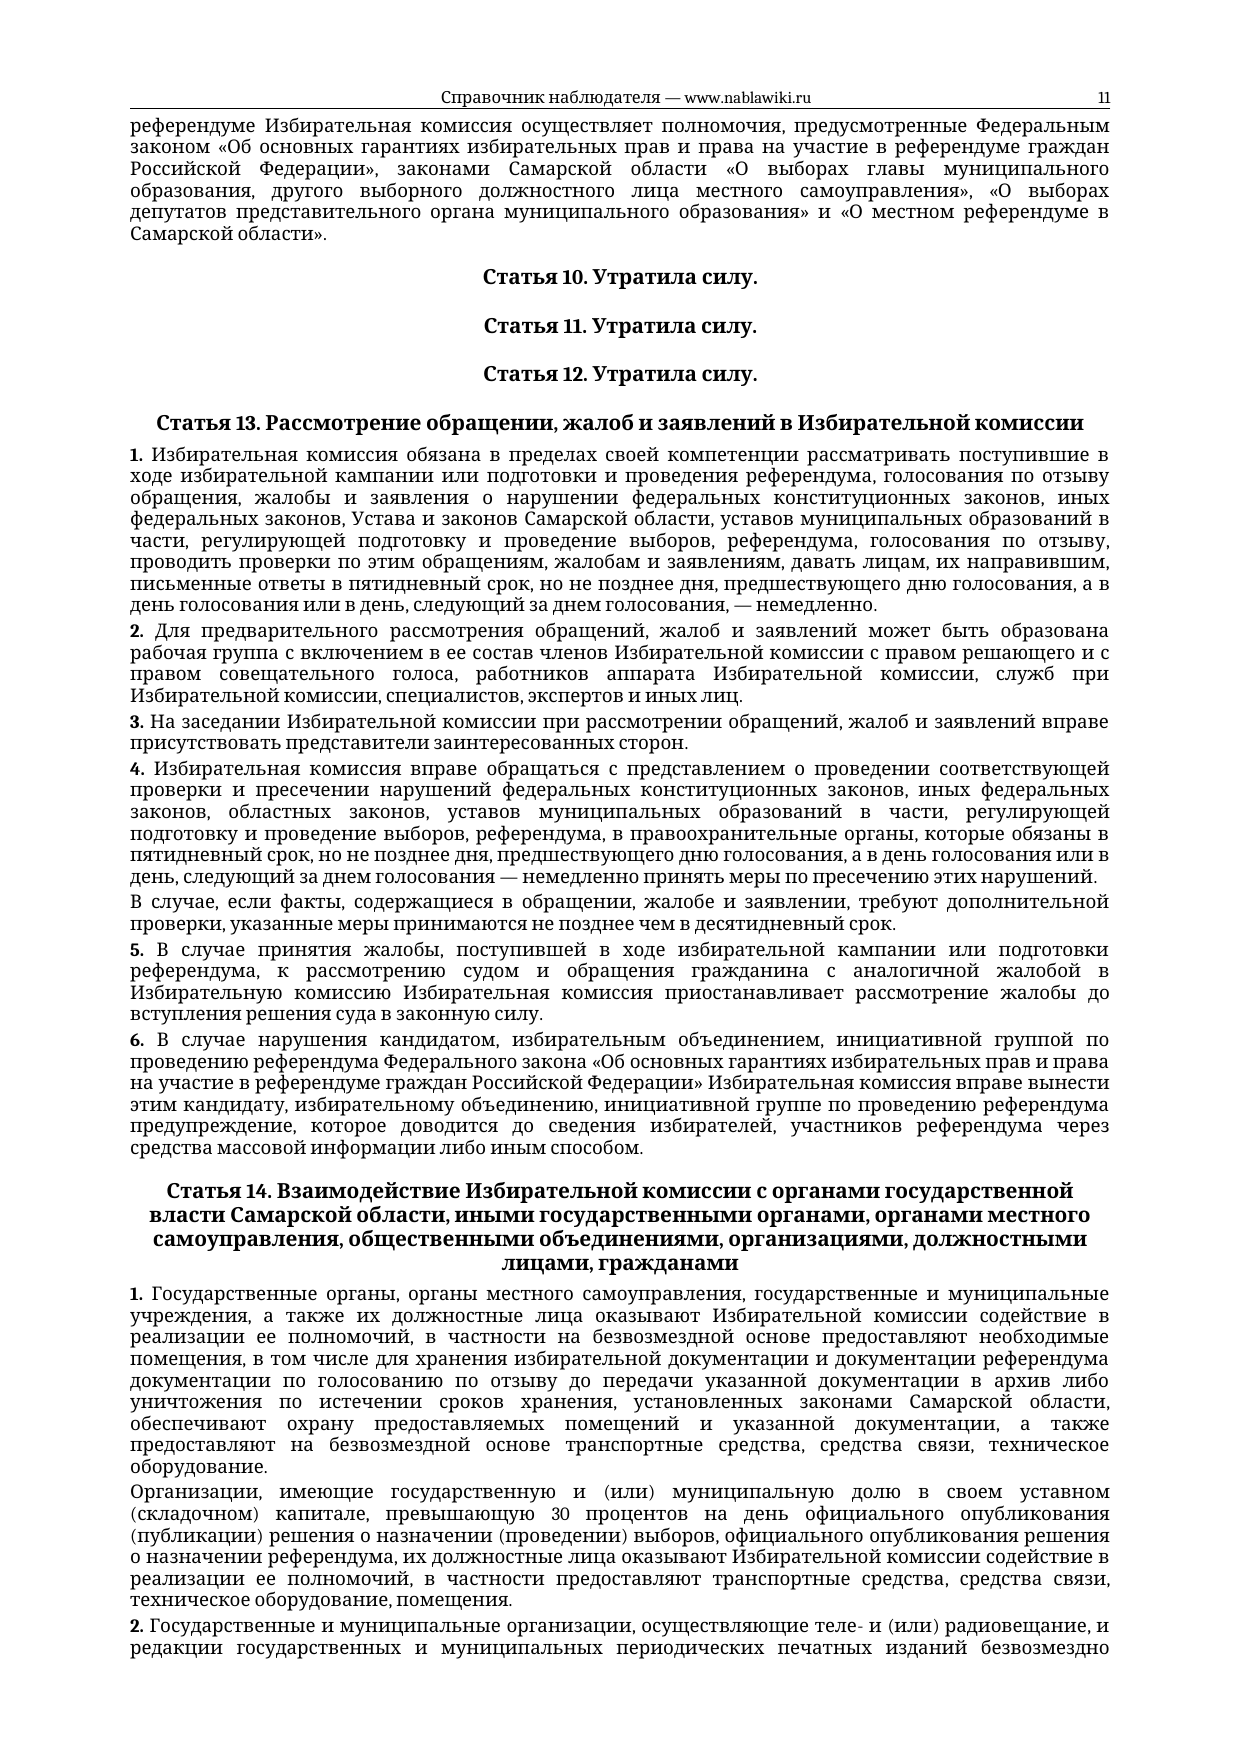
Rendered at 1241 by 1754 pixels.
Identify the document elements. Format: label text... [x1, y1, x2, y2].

subtitle Статья 13. Рассмотрение обращении, жалоб и заявлений в Избирательной комиссии [130, 412, 1110, 436]
text 3. На заседании Избирательной комиссии при рассмотрении обращений, жалоб и заявлений вправе присутствовать представители заинтересованных сторон. [130, 711, 1110, 754]
text 1. Избирательная комиссия обязана в пределах своей компетенции рассматривать поступившие в ходе избирательной кампании или подготовки и проведения референдума, голосования по отзыву обращения, жалобы и заявления о нарушении федеральных конституционных законов, иных федеральных законов, Устава и законов Самарской области, уставов муниципальных образований в части, регулирующей подготовку и проведение выборов, референдума, голосования по отзыву, проводить проверки по этим обращениям, жалобам и заявлениям, давать лицам, их направившим, письменные ответы в пятидневный срок, но не позднее дня, предшествующего дню голосования, а в день голосования или в день, следующий за днем голосования, — немедленно. [130, 444, 1110, 617]
text 4. Избирательная комиссия вправе обращаться с представлением о проведении соответствующей проверки и пресечении нарушений федеральных конституционных законов, иных федеральных законов, областных законов, уставов муниципальных образований в части, регулирующей подготовку и проведение выборов, референдума, в правоохранительные органы, которые обязаны в пятидневный срок, но не позднее дня, предшествующего дню голосования, а в день голосования или в день, следующий за днем голосования — немедленно принять меры по пресечению этих нарушений. [130, 758, 1110, 888]
subtitle Статья 12. Утратила силу. [130, 363, 1110, 387]
text 2. Для предварительного рассмотрения обращений, жалоб и заявлений может быть образована рабочая группа с включением в ее состав членов Избирательной комиссии с правом решающего и с правом совещательного голоса, работников аппарата Избирательной комиссии, служб при Избирательной комиссии, специалистов, экспертов и иных лиц. [130, 621, 1110, 707]
text Организации, имеющие государственную и (или) муниципальную долю в своем уставном (складочном) капитале, превышающую 30 процентов на день официального опубликования (публикации) решения о назначении (проведении) выборов, официального опубликования решения о назначении референдума, их должностные лица оказывают Избирательной комиссии содействие в реализации ее полномочий, в частности предоставляют транспортные средства, средства связи, техническое оборудование, помещения. [130, 1482, 1110, 1611]
text В случае, если факты, содержащиеся в обращении, жалобе и заявлении, требуют дополнительной проверки, указанные меры принимаются не позднее чем в десятидневный срок. [130, 892, 1110, 935]
text 1. Государственные органы, органы местного самоуправления, государственные и муниципальные учреждения, а также их должностные лица оказывают Избирательной комиссии содействие в реализации ее полномочий, в частности на безвозмездной основе предоставляют необходимые помещения, в том числе для хранения избирательной документации и документации референдума документации по голосованию по отзыву до передачи указанной документации в архив либо уничтожения по истечении сроков хранения, установленных законами Самарской области, обеспечивают охрану предоставляемых помещений и указанной документации, а также предоставляют на безвозмездной основе транспортные средства, средства связи, техническое оборудование. [130, 1284, 1110, 1478]
subtitle Статья 11. Утратила силу. [130, 314, 1110, 338]
text 2. Государственные и муниципальные организации, осуществляющие теле- и (или) радиовещание, и редакции государственных и муниципальных периодических печатных изданий безвозмездно [130, 1616, 1110, 1659]
text 6. В случае нарушения кандидатом, избирательным объединением, инициативной группой по проведению референдума Федерального закона «Об основных гарантиях избирательных прав и права на участие в референдуме граждан Российской Федерации» Избирательная комиссия вправе вынести этим кандидату, избирательному объединению, инициативной группе по проведению референдума предупреждение, которое доводится до сведения избирателей, участников референдума через средства массовой информации либо иным способом. [130, 1030, 1110, 1159]
subtitle Статья 14. Взаимодействие Избирательной комиссии с органами государственной власти Самарской области, иными государственными органами, органами местного самоуправления, общественными объединениями, организациями, должностными лицами, гражданами [130, 1180, 1110, 1276]
text референдуме Избирательная комиссия осуществляет полномочия, предусмотренные Федеральным законом «Об основных гарантиях избирательных прав и права на участие в референдуме граждан Российской Федерации», законами Самарской области «О выборах главы муниципального образования, другого выборного должностного лица местного самоуправления», «О выборах депутатов представительного органа муниципального образования» и «О местном референдуме в Самарской области». [130, 116, 1110, 245]
text 5. В случае принятия жалобы, поступившей в ходе избирательной кампании или подготовки референдума, к рассмотрению судом и обращения гражданина с аналогичной жалобой в Избирательную комиссию Избирательная комиссия приостанавливает рассмотрение жалобы до вступления решения суда в законную силу. [130, 939, 1110, 1026]
subtitle Статья 10. Утратила силу. [130, 266, 1110, 289]
